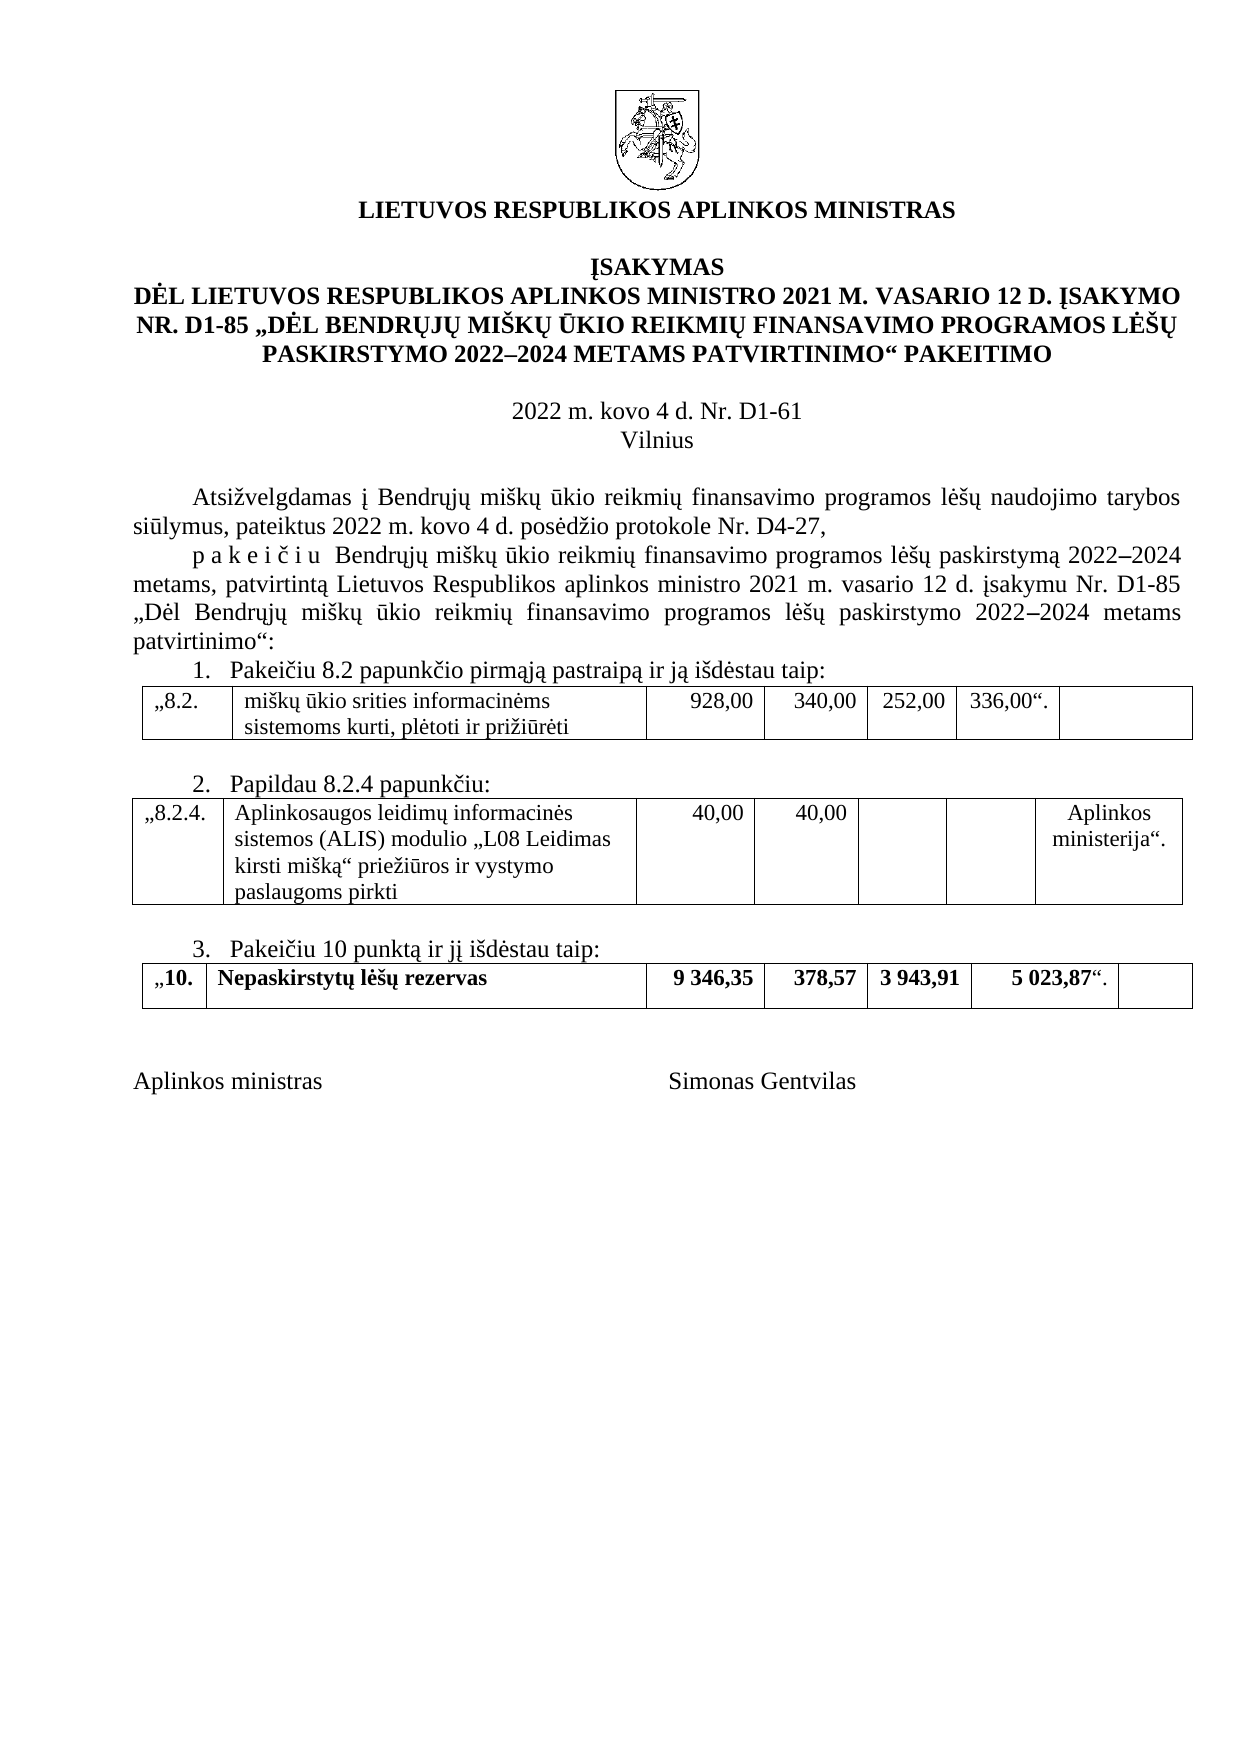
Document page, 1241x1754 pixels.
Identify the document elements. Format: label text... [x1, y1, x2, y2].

table_header 9 346,35 [647, 964, 764, 1007]
table_header 40,00 [637, 799, 754, 904]
text Atsižvelgdamas į Bendrųjų miškų ūkio reikmių finansavimo programos lėšų naudojimo tarybos siūlymus, pateiktus 2022 m. kovo 4 d. posėdžio protokole Nr. D4-27, [133, 482, 1181, 540]
table_header [859, 799, 946, 904]
text Aplinkos ministras Simonas Gentvilas [133, 1066, 1181, 1095]
table_header Aplinkosaugos leidimų informacinės sistemos (ALIS) modulio „L08 Leidimas kirsti mišką“ priežiūros ir vystymo paslaugoms pirkti [224, 799, 636, 904]
text 1. Pakeičiu 8.2 papunkčio pirmąją pastraipą ir ją išdėstau taip: [192, 655, 1181, 684]
text 2. Papildau 8.2.4 papunkčiu: [192, 769, 1181, 798]
table_header Aplinkos ministerija“. [1036, 799, 1182, 904]
text DĖL Lietuvos Respublikos aplinkos ministro 2021 m. VASARIO 12 D. įsakymo NR. D1-85 „Dėl Bendrųjų miškų ūkio reikmių finansavimo programos lėšų paskirstymo 2022–2024 metams patvirtinimo“ PAKEITIMO [133, 281, 1181, 367]
table_header 3 943,91 [868, 964, 971, 1007]
text 2022 m. kovo 4 d. Nr. D1-61 [133, 396, 1181, 425]
table_header Nepaskirstytų lėšų rezervas [207, 964, 646, 1007]
text Vilnius [133, 425, 1181, 482]
text įsakymas [133, 252, 1181, 281]
table_header 336,00“. [957, 687, 1059, 739]
text pakeičiu Bendrųjų miškų ūkio reikmių finansavimo programos lėšų paskirstymą 2022–2024 metams, patvirtintą Lietuvos Respublikos aplinkos ministro 2021 m. vasario 12 d. įsakymu Nr. D1-85 „Dėl Bendrųjų miškų ūkio reikmių finansavimo programos lėšų paskirstymo 2022–2024 metams patvirtinimo“: [133, 540, 1181, 655]
table_header [1119, 964, 1192, 1007]
table_header [1060, 687, 1192, 739]
table_header 40,00 [755, 799, 858, 904]
text 3. Pakeičiu 10 punktą ir jį išdėstau taip: [192, 934, 1181, 963]
table_header „8.2. [143, 687, 232, 739]
table_header „10. [143, 964, 206, 1007]
text Lietuvos respublikos aplinkos ministras [133, 195, 1181, 224]
table_header 378,57 [765, 964, 867, 1007]
table_header 340,00 [765, 687, 867, 739]
table_header [947, 799, 1035, 904]
table_header 928,00 [647, 687, 764, 739]
table_header 5 023,87“. [972, 964, 1118, 1007]
table_header „8.2.4. [133, 799, 223, 904]
table_header 252,00 [868, 687, 956, 739]
table_header miškų ūkio srities informacinėms sistemoms kurti, plėtoti ir prižiūrėti [233, 687, 646, 739]
